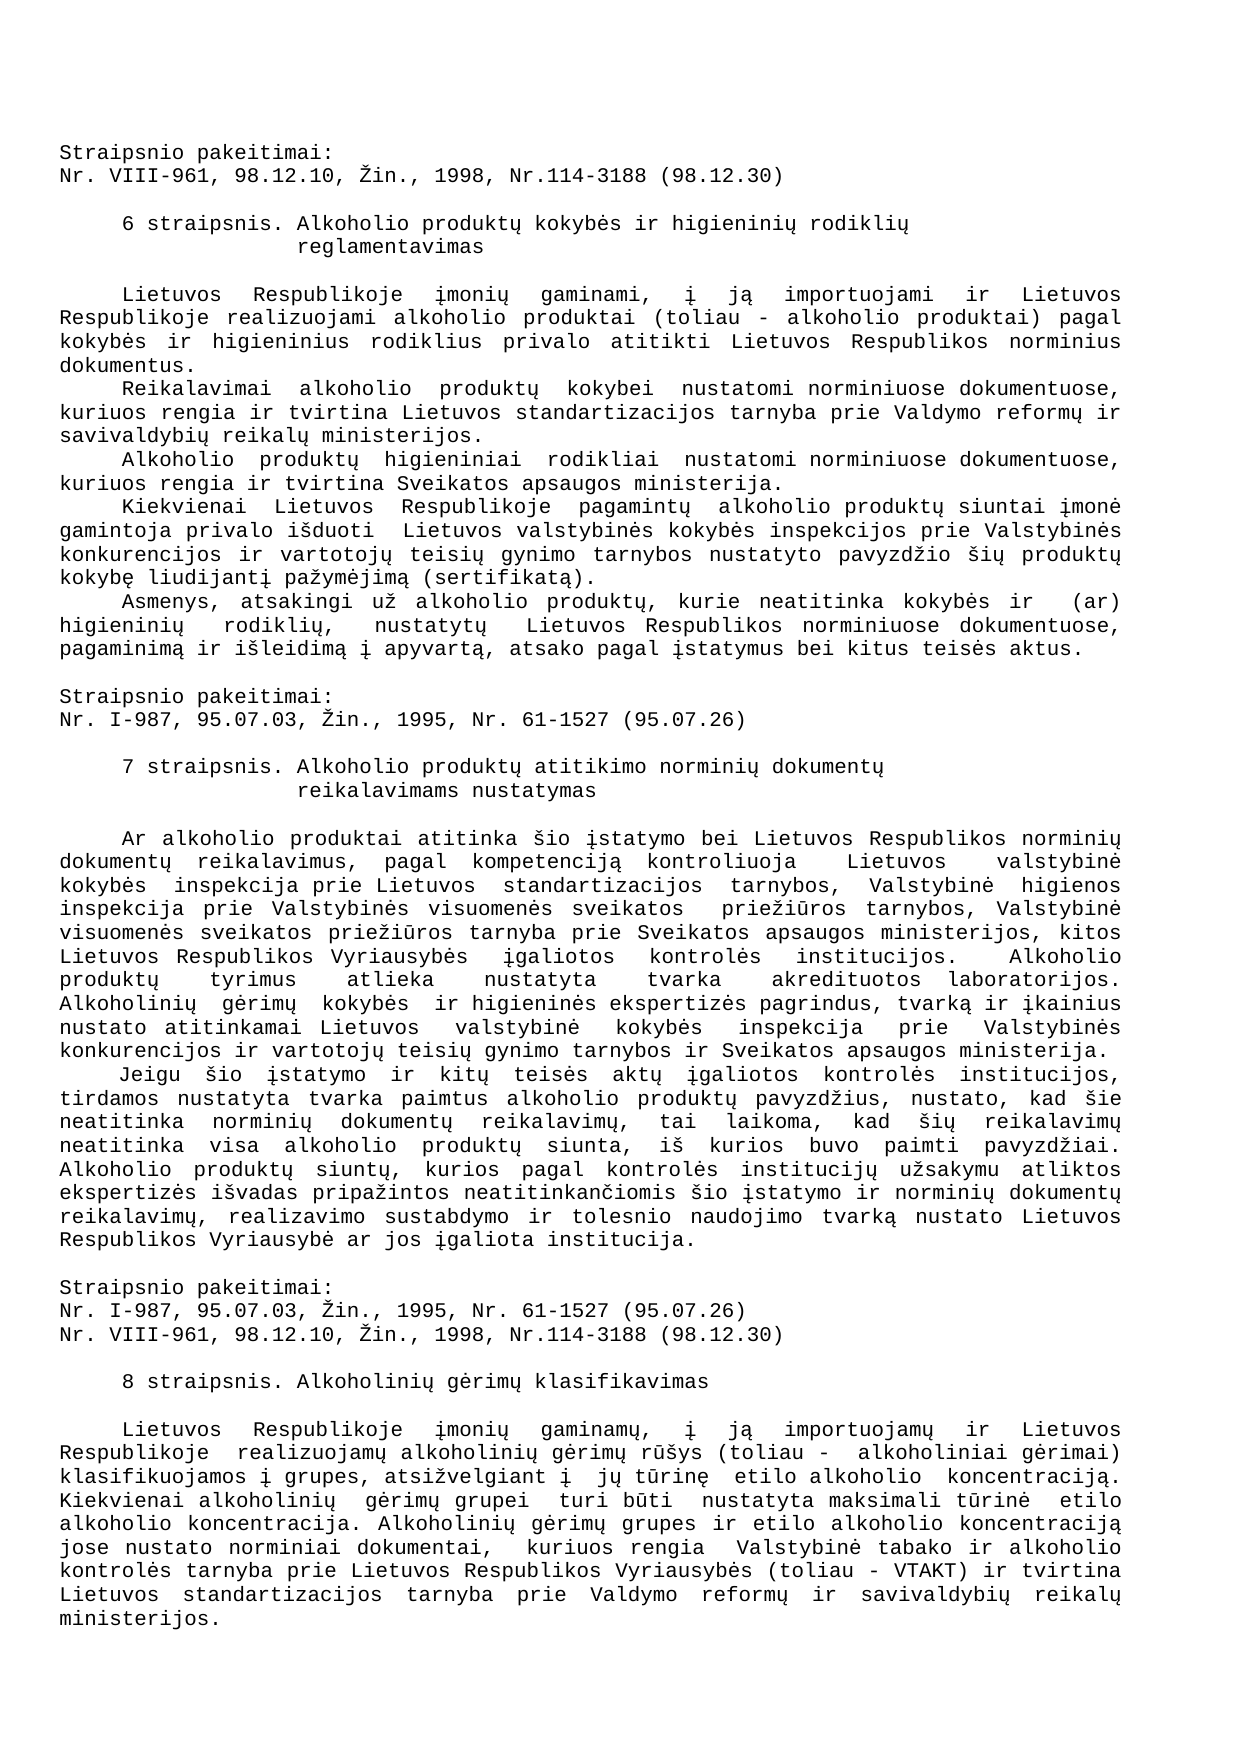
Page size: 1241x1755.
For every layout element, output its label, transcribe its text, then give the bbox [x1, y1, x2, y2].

text Lietuvos Respublikoje įmonių gaminamų, į ją importuojamų ir Lietuvos Respublikoje realizuojamų alkoholinių gėrimų rūšys (toliau - alkoholiniai gėrimai) klasifikuojamos į grupes, atsižvelgiant į jų tūrinę etilo alkoholio koncentraciją. Kiekvienai alkoholinių gėrimų grupei turi būti nustatyta maksimali tūrinė etilo alkoholio koncentracija. Alkoholinių gėrimų grupes ir etilo alkoholio koncentraciją jose nustato norminiai dokumentai, kuriuos rengia Valstybinė tabako ir alkoholio kontrolės tarnyba prie Lietuvos Respublikos Vyriausybės (toliau - VTAKT) ir tvirtina Lietuvos standartizacijos tarnyba prie Valdymo reformų ir savivaldybių reikalų ministerijos. [59, 1419, 1122, 1631]
text Lietuvos Respublikoje įmonių gaminami, į ją importuojami ir Lietuvos Respublikoje realizuojami alkoholio produktai (toliau - alkoholio produktai) pagal kokybės ir higieninius rodiklius privalo atitikti Lietuvos Respublikos norminius dokumentus. [59, 284, 1122, 378]
text Straipsnio pakeitimai: [59, 686, 1122, 709]
text reikalavimams nustatymas [59, 780, 1122, 804]
text 7 straipsnis. Alkoholio produktų atitikimo norminių dokumentų [59, 757, 1122, 780]
text Ar alkoholio produktai atitinka šio įstatymo bei Lietuvos Respublikos norminių dokumentų reikalavimus, pagal kompetenciją kontroliuoja Lietuvos valstybinė kokybės inspekcija prie Lietuvos standartizacijos tarnybos, Valstybinė higienos inspekcija prie Valstybinės visuomenės sveikatos priežiūros tarnybos, Valstybinė visuomenės sveikatos priežiūros tarnyba prie Sveikatos apsaugos ministerijos, kitos Lietuvos Respublikos Vyriausybės įgaliotos kontrolės institucijos. Alkoholio produktų tyrimus atlieka nustatyta tvarka akredituotos laboratorijos. Alkoholinių gėrimų kokybės ir higieninės ekspertizės pagrindus, tvarką ir įkainius nustato atitinkamai Lietuvos valstybinė kokybės inspekcija prie Valstybinės konkurencijos ir vartotojų teisių gynimo tarnybos ir Sveikatos apsaugos ministerija. [59, 827, 1122, 1064]
text 6 straipsnis. Alkoholio produktų kokybės ir higieninių rodiklių [59, 213, 1122, 236]
text Nr. VIII-961, 98.12.10, Žin., 1998, Nr.114-3188 (98.12.30) [59, 165, 1122, 189]
text 8 straipsnis. Alkoholinių gėrimų klasifikavimas [59, 1371, 1122, 1395]
text Straipsnio pakeitimai: [59, 142, 1122, 165]
text Reikalavimai alkoholio produktų kokybei nustatomi norminiuose dokumentuose, kuriuos rengia ir tvirtina Lietuvos standartizacijos tarnyba prie Valdymo reformų ir savivaldybių reikalų ministerijos. [59, 378, 1122, 449]
text Alkoholio produktų higieniniai rodikliai nustatomi norminiuose dokumentuose, kuriuos rengia ir tvirtina Sveikatos apsaugos ministerija. [59, 449, 1122, 496]
text Kiekvienai Lietuvos Respublikoje pagamintų alkoholio produktų siuntai įmonė gamintoja privalo išduoti Lietuvos valstybinės kokybės inspekcijos prie Valstybinės konkurencijos ir vartotojų teisių gynimo tarnybos nustatyto pavyzdžio šių produktų kokybę liudijantį pažymėjimą (sertifikatą). [59, 496, 1122, 591]
text Nr. I-987, 95.07.03, Žin., 1995, Nr. 61-1527 (95.07.26) [59, 709, 1122, 733]
text Nr. VIII-961, 98.12.10, Žin., 1998, Nr.114-3188 (98.12.30) [59, 1324, 1122, 1348]
text Jeigu šio įstatymo ir kitų teisės aktų įgaliotos kontrolės institucijos, tirdamos nustatyta tvarka paimtus alkoholio produktų pavyzdžius, nustato, kad šie neatitinka norminių dokumentų reikalavimų, tai laikoma, kad šių reikalavimų neatitinka visa alkoholio produktų siunta, iš kurios buvo paimti pavyzdžiai. Alkoholio produktų siuntų, kurios pagal kontrolės institucijų užsakymu atliktos ekspertizės išvadas pripažintos neatitinkančiomis šio įstatymo ir norminių dokumentų reikalavimų, realizavimo sustabdymo ir tolesnio naudojimo tvarką nustato Lietuvos Respublikos Vyriausybė ar jos įgaliota institucija. [59, 1064, 1122, 1253]
text Asmenys, atsakingi už alkoholio produktų, kurie neatitinka kokybės ir (ar) higieninių rodiklių, nustatytų Lietuvos Respublikos norminiuose dokumentuose, pagaminimą ir išleidimą į apyvartą, atsako pagal įstatymus bei kitus teisės aktus. [59, 591, 1122, 662]
text Straipsnio pakeitimai: [59, 1277, 1122, 1300]
text Nr. I-987, 95.07.03, Žin., 1995, Nr. 61-1527 (95.07.26) [59, 1300, 1122, 1324]
text reglamentavimas [59, 236, 1122, 260]
